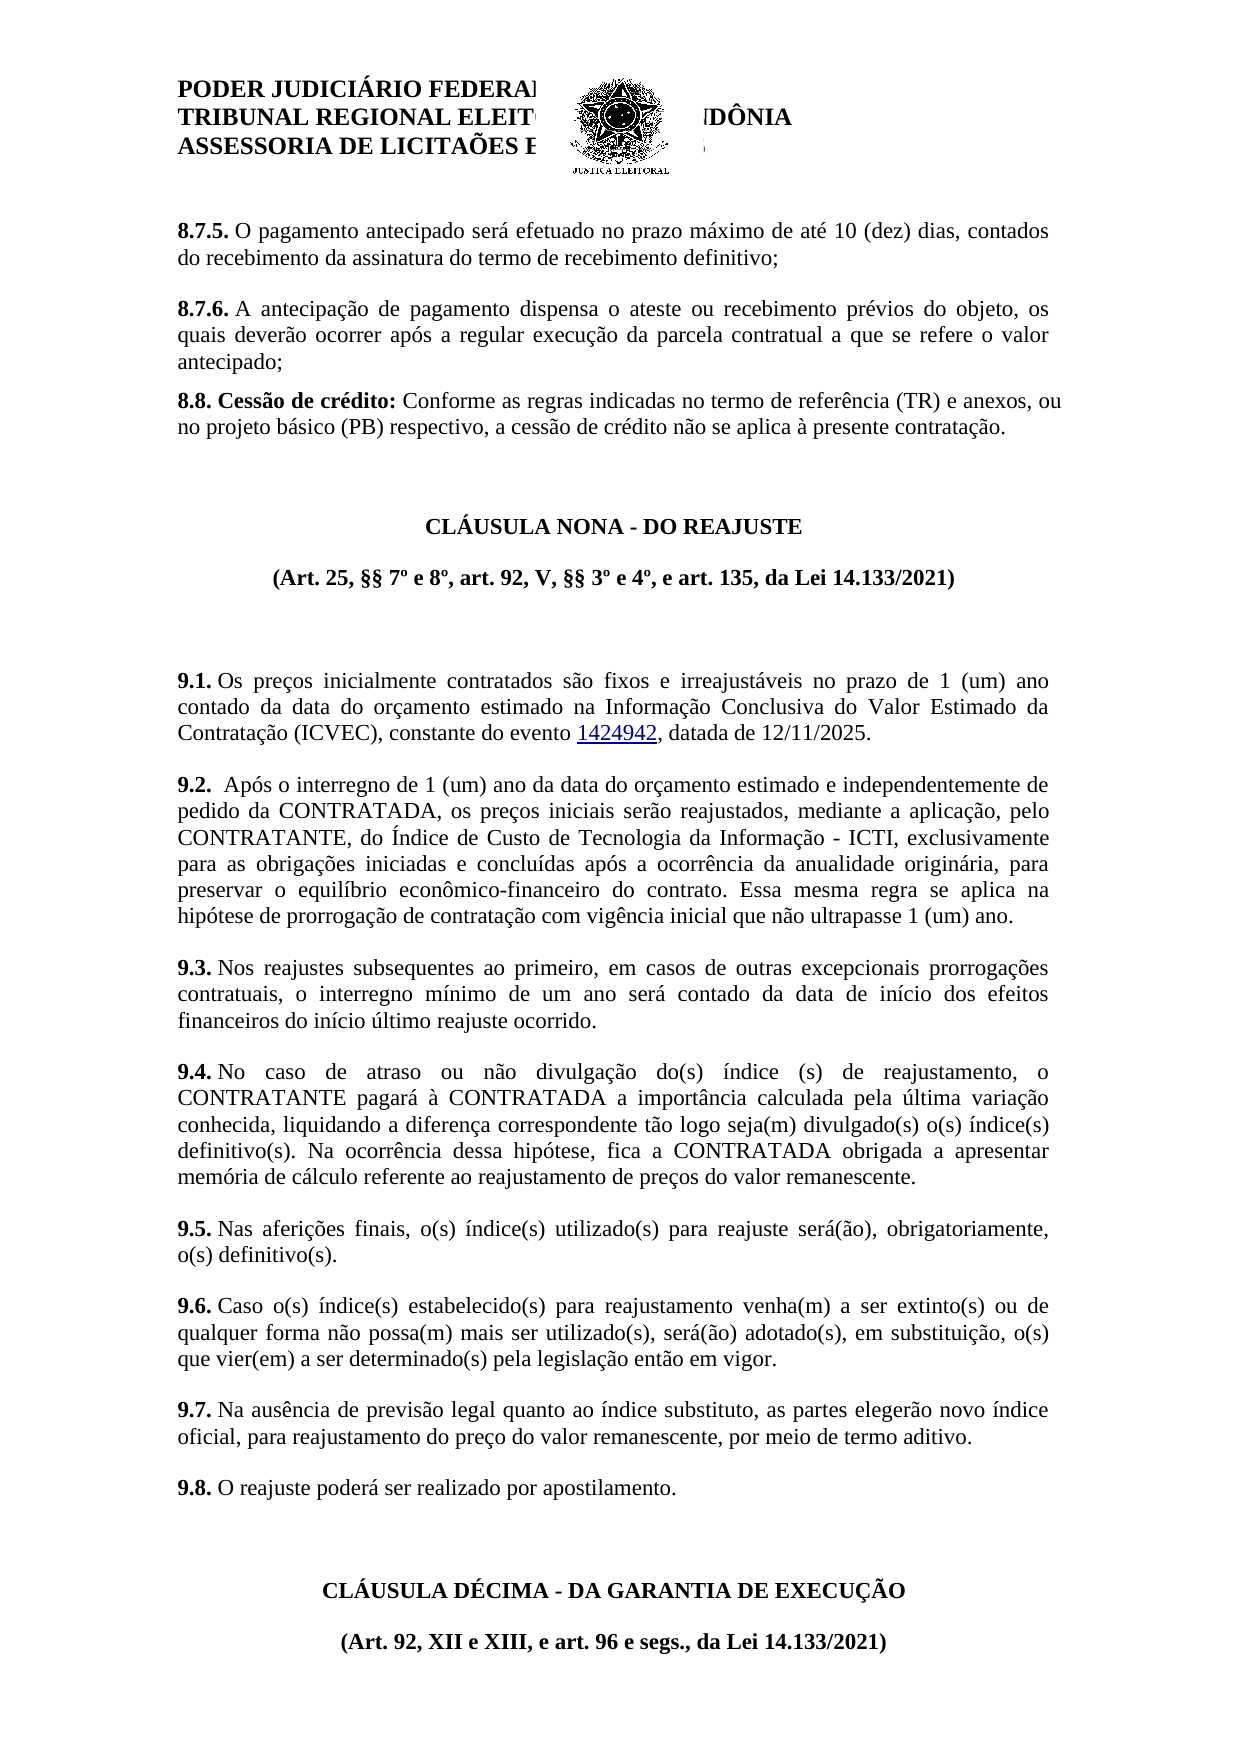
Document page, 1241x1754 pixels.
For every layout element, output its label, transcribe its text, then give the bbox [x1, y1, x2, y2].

text 8.8. Cessão de crédito: Conforme as regras indicadas no termo de referência (TR) e anexos, ou no projeto básico (PB) respectivo, a cessão de crédito não se aplica à presente contratação. [177, 387, 1063, 439]
text 9.6. Caso o(s) índice(s) estabelecido(s) para reajustamento venha(m) a ser extinto(s) ou de qualquer forma não possa(m) mais ser utilizado(s), será(ão) adotado(s), em substituição, o(s) que vier(em) a ser determinado(s) pela legislação então em vigor. [177, 1292, 1051, 1372]
text (Art. 25, §§ 7º e 8º, art. 92, V, §§ 3º e 4º, e art. 135, da Lei 14.133/2021) [177, 564, 1051, 590]
text 9.1. Os preços inicialmente contratados são fixos e irreajustáveis no prazo de 1 (um) ano contado da data do orçamento estimado na Informação Conclusiva do Valor Estimado da Contratação (ICVEC), constante do evento 1424942, datada de 12/11/2025. [177, 667, 1051, 746]
text 8.7.6. A antecipação de pagamento dispensa o ateste ou recebimento prévios do objeto, os quais deverão ocorrer após a regular execução da parcela contratual a que se refere o valor antecipado; [177, 295, 1051, 374]
text CLÁUSULA NONA - DO REAJUSTE [177, 513, 1051, 539]
text 9.3. Nos reajustes subsequentes ao primeiro, em casos de outras excepcionais prorrogações contratuais, o interregno mínimo de um ano será contado da data de início dos efeitos financeiros do início último reajuste ocorrido. [177, 954, 1051, 1033]
text 9.8. O reajuste poderá ser realizado por apostilamento. [177, 1474, 1051, 1501]
text 9.4. No caso de atraso ou não divulgação do(s) índice (s) de reajustamento, o CONTRATANTE pagará à CONTRATADA a importância calculada pela última variação conhecida, liquidando a diferença correspondente tão logo seja(m) divulgado(s) o(s) índice(s) definitivo(s). Na ocorrência dessa hipótese, fica a CONTRATADA obrigada a apresentar memória de cálculo referente ao reajustamento de preços do valor remanescente. [177, 1058, 1051, 1190]
text 9.5. Nas aferições finais, o(s) índice(s) utilizado(s) para reajuste será(ão), obrigatoriamente, o(s) definitivo(s). [177, 1215, 1051, 1267]
text (Art. 92, XII e XIII, e art. 96 e segs., da Lei 14.133/2021) [177, 1628, 1051, 1655]
text 9.2. Após o interregno de 1 (um) ano da data do orçamento estimado e independentemente de pedido da CONTRATADA, os preços iniciais serão reajustados, mediante a aplicação, pelo CONTRATANTE, do Índice de Custo de Tecnologia da Informação - ICTI, exclusivamente para as obrigações iniciadas e concluídas após a ocorrência da anualidade originária, para preservar o equilíbrio econômico-financeiro do contrato. Essa mesma regra se aplica na hipótese de prorrogação de contratação com vigência inicial que não ultrapasse 1 (um) ano. [177, 771, 1051, 929]
text CLÁUSULA DÉCIMA - DA GARANTIA DE EXECUÇÃO [177, 1577, 1051, 1603]
text 9.7. Na ausência de previsão legal quanto ao índice substituto, as partes elegerão novo índice oficial, para reajustamento do preço do valor remanescente, por meio de termo aditivo. [177, 1397, 1051, 1449]
text 8.7.5. O pagamento antecipado será efetuado no prazo máximo de até 10 (dez) dias, contados do recebimento da assinatura do termo de recebimento definitivo; [177, 217, 1051, 270]
